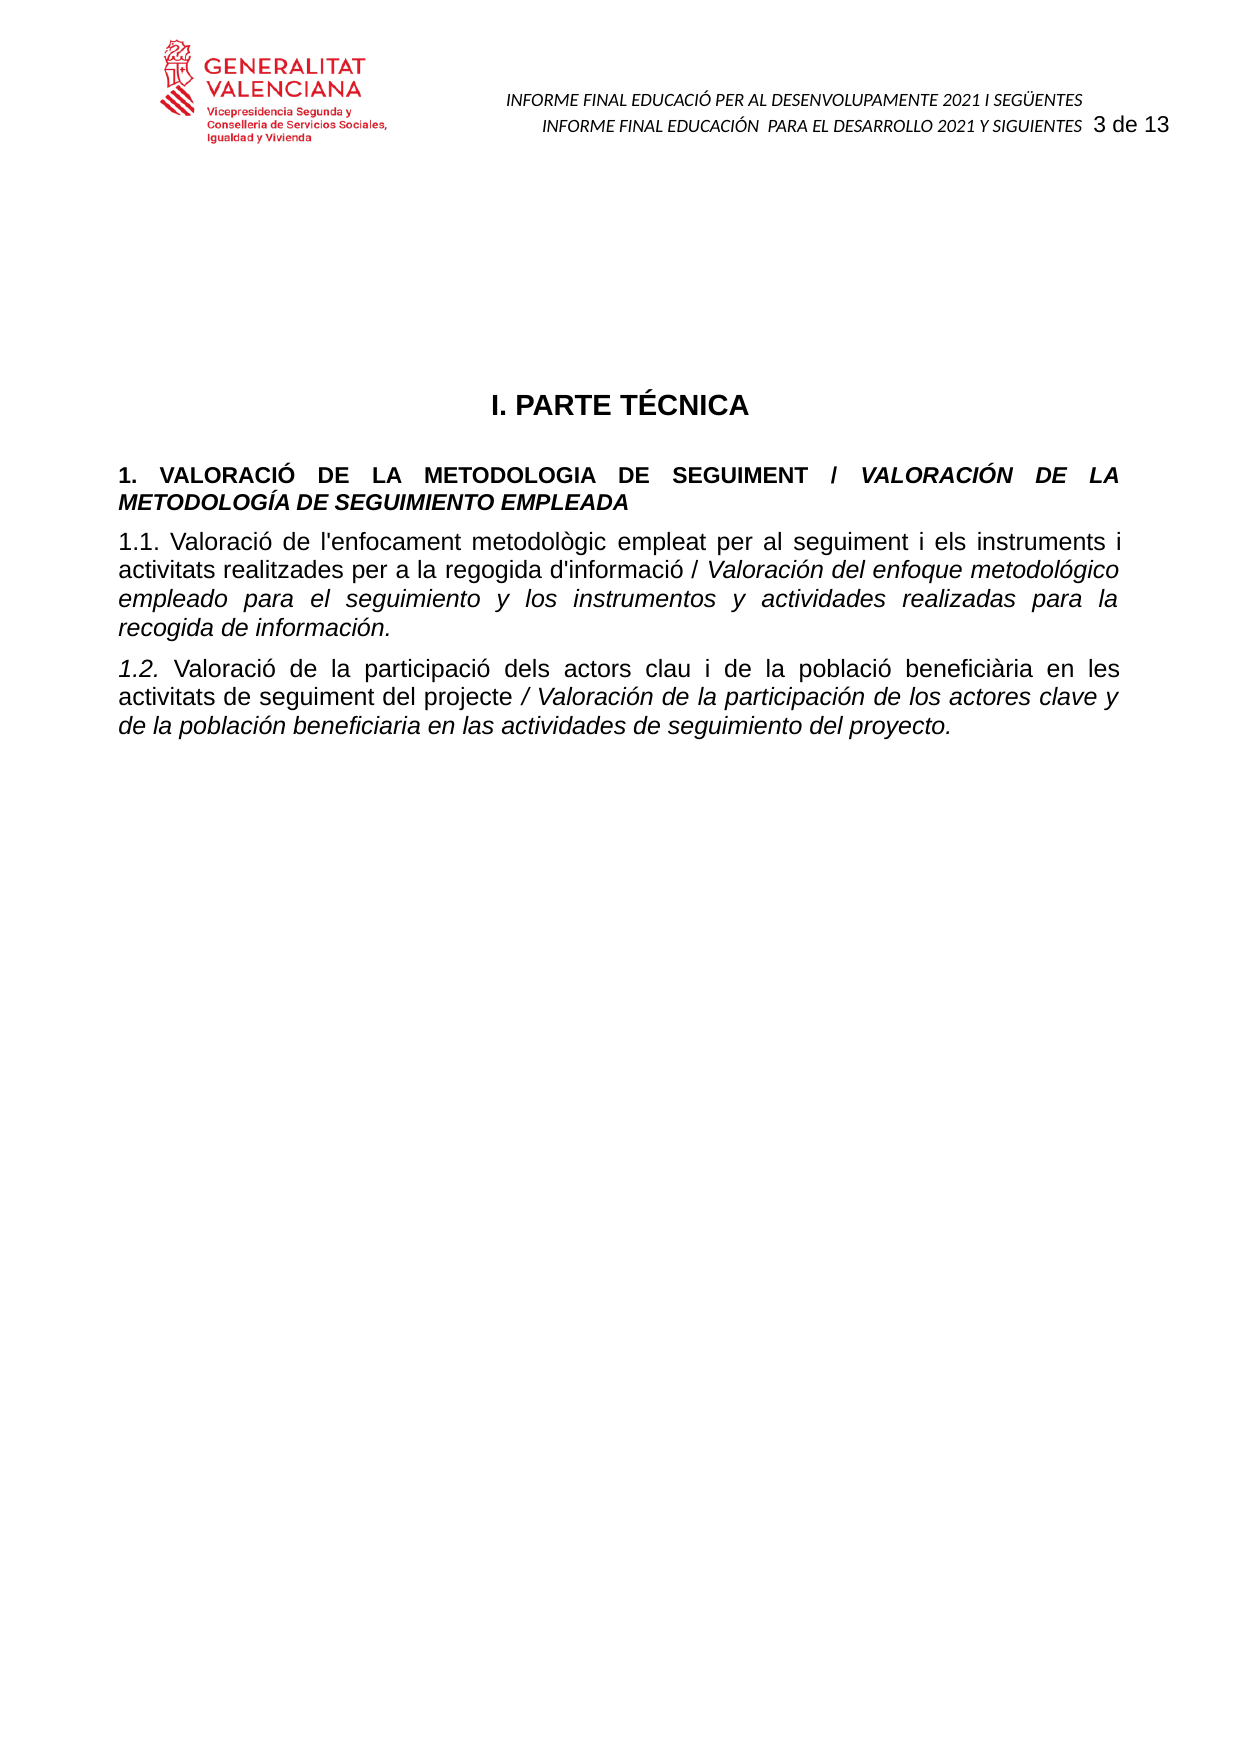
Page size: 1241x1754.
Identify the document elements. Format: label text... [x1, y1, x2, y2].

text 1.1. Valoració de l'enfocament metodològic empleat per al seguiment i els instruments i activitats realitzades per a la regogida d'informació / Valoración del enfoque metodológico empleado para el seguimiento y los instrumentos y actividades realizadas para la recogida de información. [118, 527, 1122, 642]
picture [117, 9, 458, 167]
text I. PARTE TÉCNICA [118, 388, 1122, 422]
text 1.2. Valoració de la participació dels actors clau i de la població beneficiària en les activitats de seguiment del projecte / Valoración de la participación de los actores clave y de la población beneficiaria en las actividades de seguimiento del proyecto. [118, 653, 1122, 740]
text 1. VALORACIÓ DE LA METODOLOGIA DE SEGUIMENT / VALORACIÓN DE LA METODOLOGÍA DE SEGUIMIENTO EMPLEADA [118, 462, 1122, 515]
